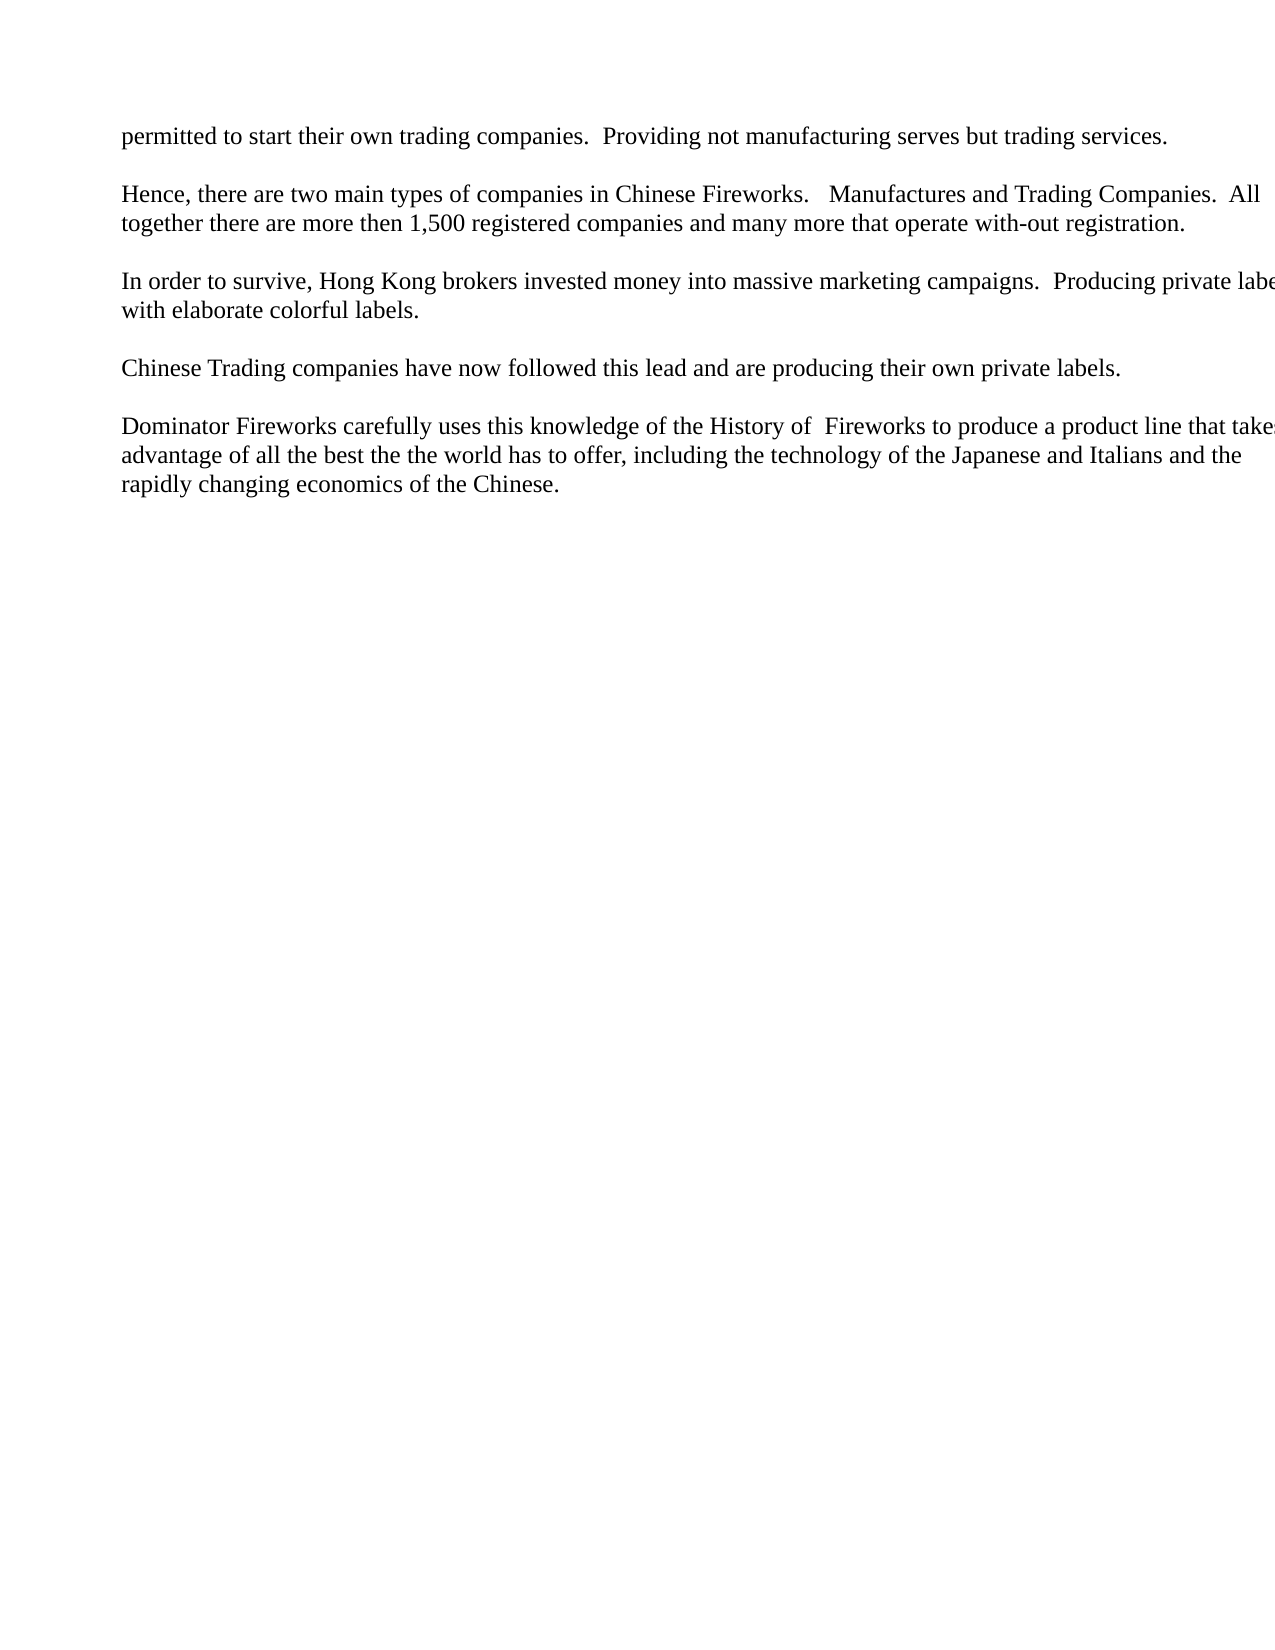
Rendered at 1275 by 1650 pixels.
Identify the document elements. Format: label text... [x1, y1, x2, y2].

table_header History of Fireworks Fireworks, or rather gunpowder, are most likely to have originated in China some 2,000 years ago. Some say that fireworks were discovered by accident by a Chinese cook who happened to mix charcoal, sulphur and saltpeter. The Chinese named this black powder "huo yao" ("Fire Chemical") and developed it further. When the mixture was inserted into the hollow of a bamboo stick and thrown into a fire, the gases produced a bang. The basic fire cracker was born. From that point forward, fire crackers played an essential part in Chinese festivities -weddings, religious rituals -any cause for celebration heard their bang due to the belief that they were thought to be powerful enough to scare off evil spirits. Chinese New Year is a particularly popular event that is celebrated with firecrackers to usher in the new year free of the evil spirits. To this day, the simple firecracker is still the most common type of firework in China. Some sources suggest that fireworks may have originated in India, but there is sufficient published evidence to strongly suggest otherwise. Visit the Chinese city of Liu Yang in Hunan Province, and you will see a museum and temple built in the Song Dynasty dedicated to a Chinese monk named Li Tian. He is credited with the invention of firecrackers about 1,000 years ago. The Chinese people celebrate the invention of the firecracker every April 18 by offering sacrifices to Li Tian. Liu Yang City and the surrounding area of Hunan Province remains the main fireworks producing region in the world. Recent trends towards capitalism in China have created a "explosion" of growth in the fireworks industry in Liuyang. The region is proud of its fireworks heritage and links the growth to the critical mass of having a workforce skilled in fireworks production, a humid climate and a hilly topography that all promote the efficiency and safety of the production of fireworks. Often detractors of the fireworks industry say that fireworks are produced in China to take advantage of cheap labor. But the reality is that the fireworks industry existed in China long before the advent of the modern era and long before the disparity in east-west wage rates, and hopefully the fireworks industry will exist long after the Chinese economy grows to the point the wages are the same or higher then the west. The knowledge of fireworks began to spread to the west. It is believed that Marco Polo on one of his trips to China transported this invention to the Middle East where European Crusaders brought it to England. The English Scholar Roger Bacon (1214-1294) was one of the first Europeans to study gunpowder and write about it. Black powder was first used for military purposes. But these same experts began to put on elaborate displays to celebrate military victory and important state events. The English were also fascinated with fireworks. Fireworks became very popular in Great Britain during the reign of Queen Elizabeth I. William Shakespeare mentions fireworks in his works, and fireworks were so much enjoyed by the Queen herself that she created the position of "Fire Master of England." King James II was so pleased with the fireworks display that celebrated his coronation that he knighted his Fire Master. For the most part, these early fireworks displays consisted of mostly simple aerial effects. There real impact was in the use of elaborate ground displays. Giant "machines" that consisted of rotating and moving parts "driven" by many small rocket motors with sparking tails. Elaborate "fire pictures" or "set pieces" made paintings of fire with thousands of individual "lance" much like a modern TV set uses pixels to create a image. Each "lance" providing an individual pixel of light. However it was the Italians and Japanese that are credited for developing the aerial shells that are most popular in today's fireworks displays. The Italian tradition developed a unique method of shell construction that allows the production of extremely large and heavy "shells" that are cylindrical in shape and can have many sequential breaks. These some examples of these shells are the "Hammer Shell" which has a sound similar to a blacksmith's hammer coming down on a anvil or a "Timed Salute" were the shell breaks with many smaller reports, each exploding in perfect sequential timing. The shells of the Japanese Tradition are the one most often seen in modern fireworks displays. These shells are characterized by spherical construction and their effect is to create a perfect fire "flower" in the sky. Hence, in Japan, they are described as "Hanabi" and given such names as Chrysanthemum and Peony. Modern day Chinese manufactures have perfected shells of the Japanese tradition and can mass produce excellent performing shells at a reasonable cost. Traditional Italian style shells are not practical for mass production and thus have not found much use in commercial fireworks. The tradition of Italian style fireworks lives on in the small country of Malta and also in USA enthusiast organizations such as the PGI "Pyrotechnics Guild International". The modern era of Chinese manufacturers began in the early 1970s. Prior to that time, business was being done between the outside and Chinese companies through Hong Kong brokers with little or no direct contact with mainland manufacturers. Throughout the 1970s and 1980s, the flow of Chinese fireworks consisted of state owned factories producing fireworks that were then exported through government owned provincial export corporations. Products produced in Hunan went through the Hunan Export Corporation, and products produced in Jiangxi went through the Jiangxi Export Corporation, and so on. During this period, factories were not required to make a profit, but rather their goal was to keep people working. The Chinese government subsidized factories to keep production going. The Provincial Export Corporation in turn sold to Hong Kong brokers who were the link between Mainland China and the foreign business entities. Their one main skill was that they spoke both "English" and "Chinese". For this they were able to earn a substantial wage. The Hong Kong brokers also procured orders, arranged logistics, and helped finance shipments to the U.S. distributors. During this time period that the first formally educated leader of China, Chairman Deng Xiaoping, saw that Communism simply did not work economically. Chairman Deng began a policy of economic reform that basically set China on the road toward capitalism. In the 1990s, economic reform continued under Chairman Jiang Zemin as Chinese factories were privatized. They were sold and forced to turn a profit for the first time. Often the once government employee managers of the factories, scrounged and borrowed enough money to purchase their employer from the government. Hence the private fireworks factory was born. At the same time, the employees of the Provincial Export Corporations left the government owned companies and were permitted to start their own trading companies. Providing not manufacturing serves but trading services. Hence, there are two main types of companies in Chinese Fireworks. Manufactures and Trading Companies. All together there are more then 1,500 registered companies and many more that operate with-out registration. In order to survive, Hong Kong brokers invested money into massive marketing campaigns. Producing private labels with elaborate colorful labels. Chinese Trading companies have now followed this lead and are producing their own private labels. Dominator Fireworks carefully uses this knowledge of the History of Fireworks to produce a product line that takes advantage of all the best the the world has to offer, including the technology of the Japanese and Italians and the rapidly changing economics of the Chinese. [118, 118, 1275, 530]
